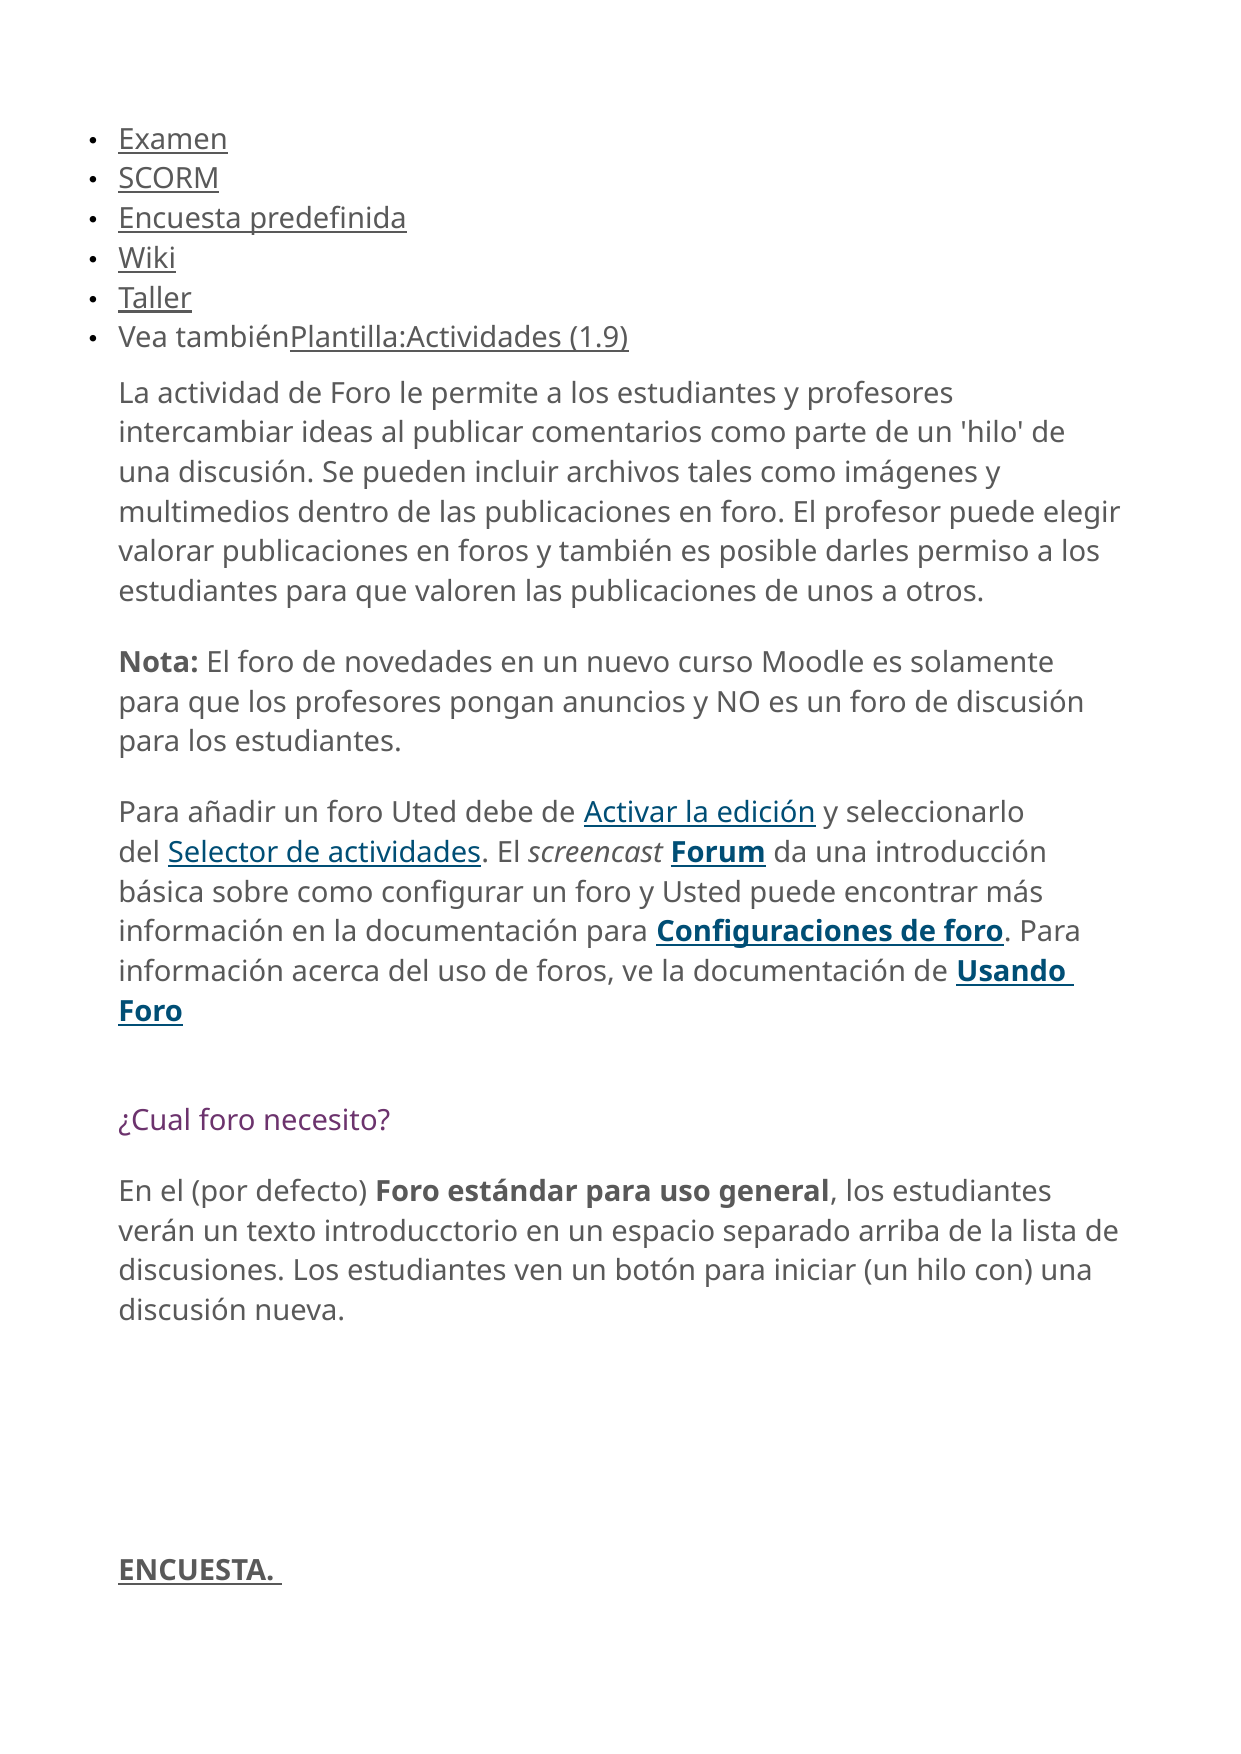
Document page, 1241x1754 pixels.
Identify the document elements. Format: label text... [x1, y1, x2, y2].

subtitle ¿Cual foro necesito? [118, 1092, 1122, 1139]
text La actividad de Foro le permite a los estudiantes y profesores intercambiar ideas al publicar comentarios como parte de un 'hilo' de una discusión. Se pueden incluir archivos tales como imágenes y multimedios dentro de las publicaciones en foro. El profesor puede elegir valorar publicaciones en foros y también es posible darles permiso a los estudiantes para que valoren las publicaciones de unos a otros. [118, 372, 1122, 610]
list SCORM [118, 158, 1122, 197]
text ENCUESTA. [118, 1549, 1122, 1589]
text Nota: El foro de novedades en un nuevo curso Moodle es solamente para que los profesores pongan anuncios y NO es un foro de discusión para los estudiantes. [118, 641, 1122, 760]
list Examen [118, 118, 1122, 158]
list Encuesta predefinida [118, 197, 1122, 237]
text En el (por defecto) Foro estándar para uso general, los estudiantes verán un texto introducctorio en un espacio separado arriba de la lista de discusiones. Los estudiantes ven un botón para iniciar (un hilo con) una discusión nueva. [118, 1170, 1122, 1329]
list Vea tambiénPlantilla:Actividades (1.9) [118, 317, 1122, 356]
text Para añadir un foro Uted debe de Activar la edición y seleccionarlo del Selector de actividades. El screencast Forum da una introducción básica sobre como configurar un foro y Usted puede encontrar más información en la documentación para Configuraciones de foro. Para información acerca del uso de foros, ve la documentación de Usando Foro [118, 792, 1122, 1030]
list Wiki [118, 237, 1122, 277]
list Taller [118, 277, 1122, 317]
